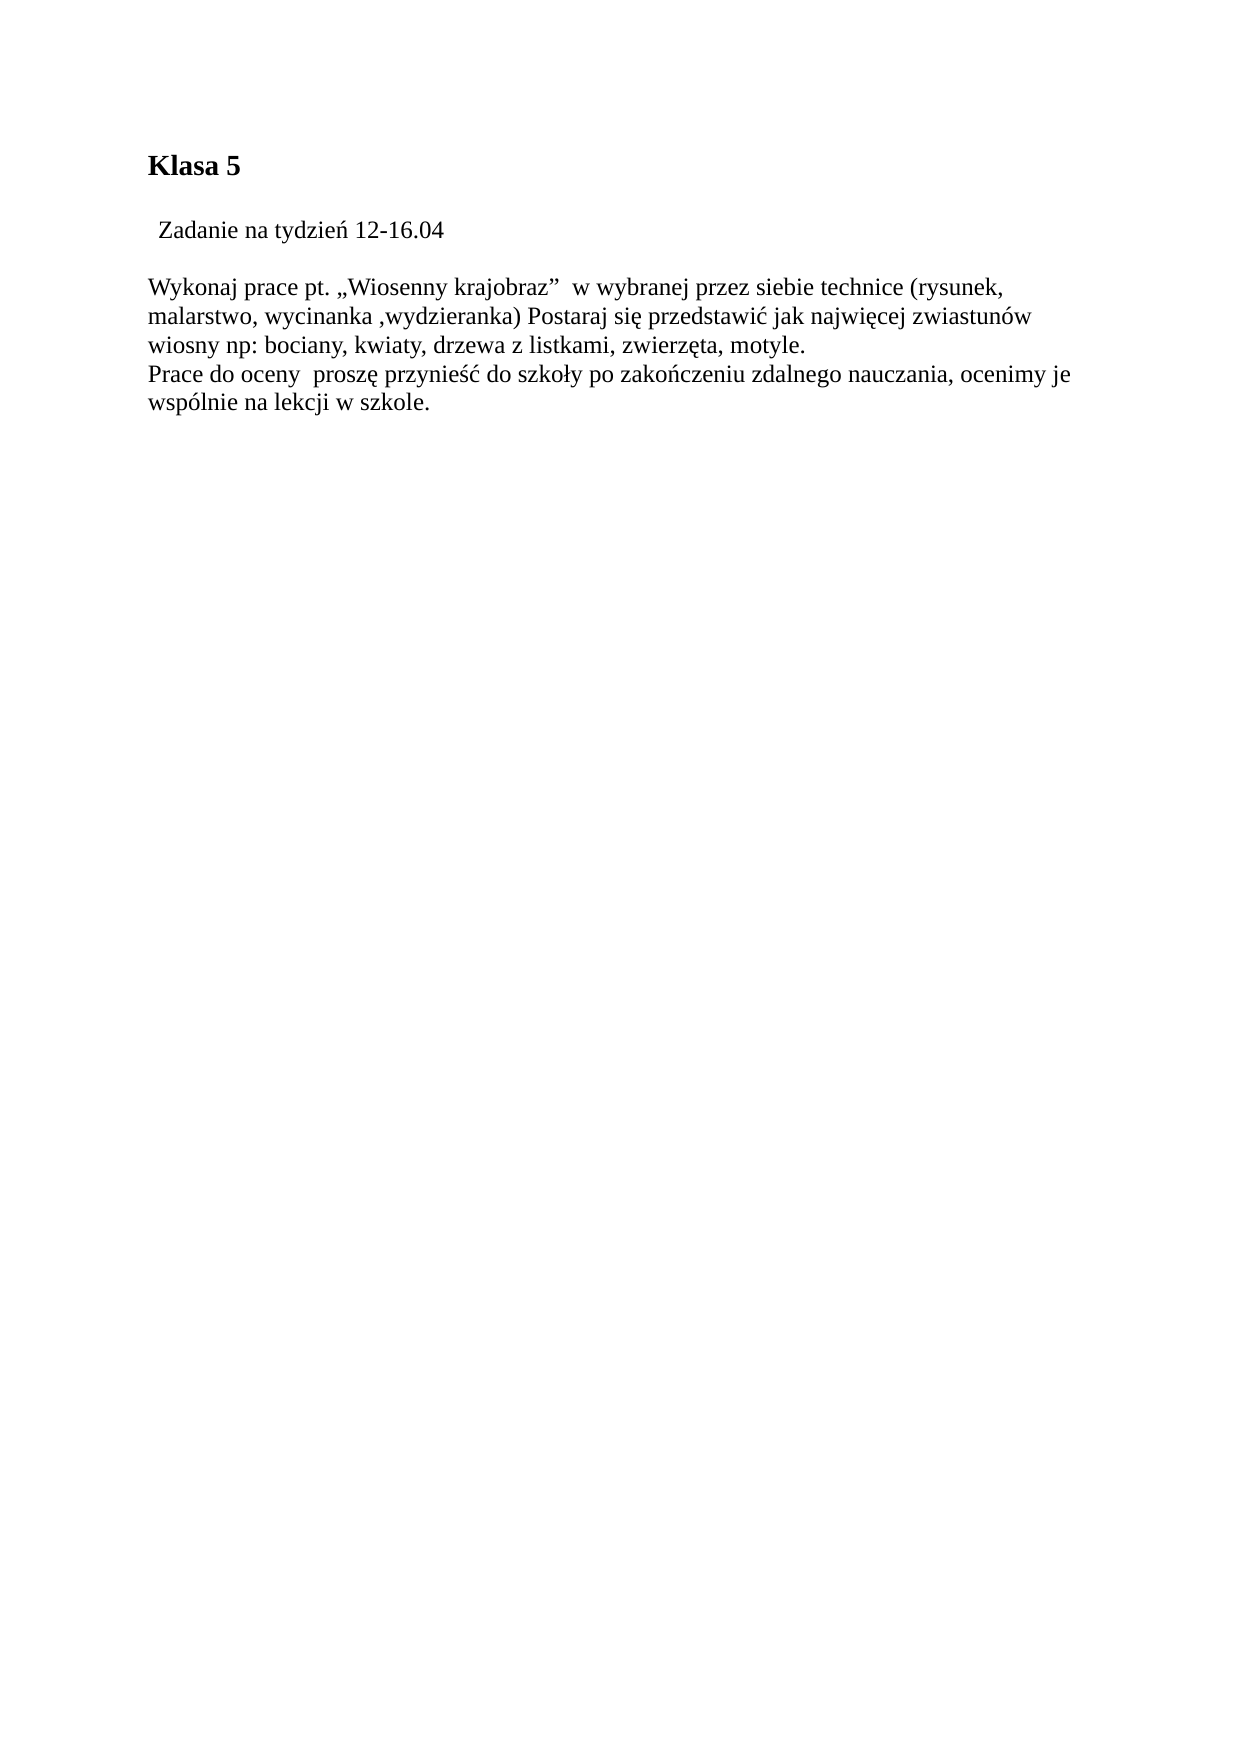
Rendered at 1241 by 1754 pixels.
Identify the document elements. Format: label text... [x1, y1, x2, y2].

text Zadanie na tydzień 12-16.04 [148, 215, 1093, 244]
text Wykonaj prace pt. „Wiosenny krajobraz” w wybranej przez siebie technice (rysunek, malarstwo, wycinanka ,wydzieranka) Postaraj się przedstawić jak najwięcej zwiastunów wiosny np: bociany, kwiaty, drzewa z listkami, zwierzęta, motyle. [148, 272, 1093, 359]
text Klasa 5 [148, 148, 1093, 181]
text Prace do oceny proszę przynieść do szkoły po zakończeniu zdalnego nauczania, ocenimy je wspólnie na lekcji w szkole. [148, 359, 1093, 416]
